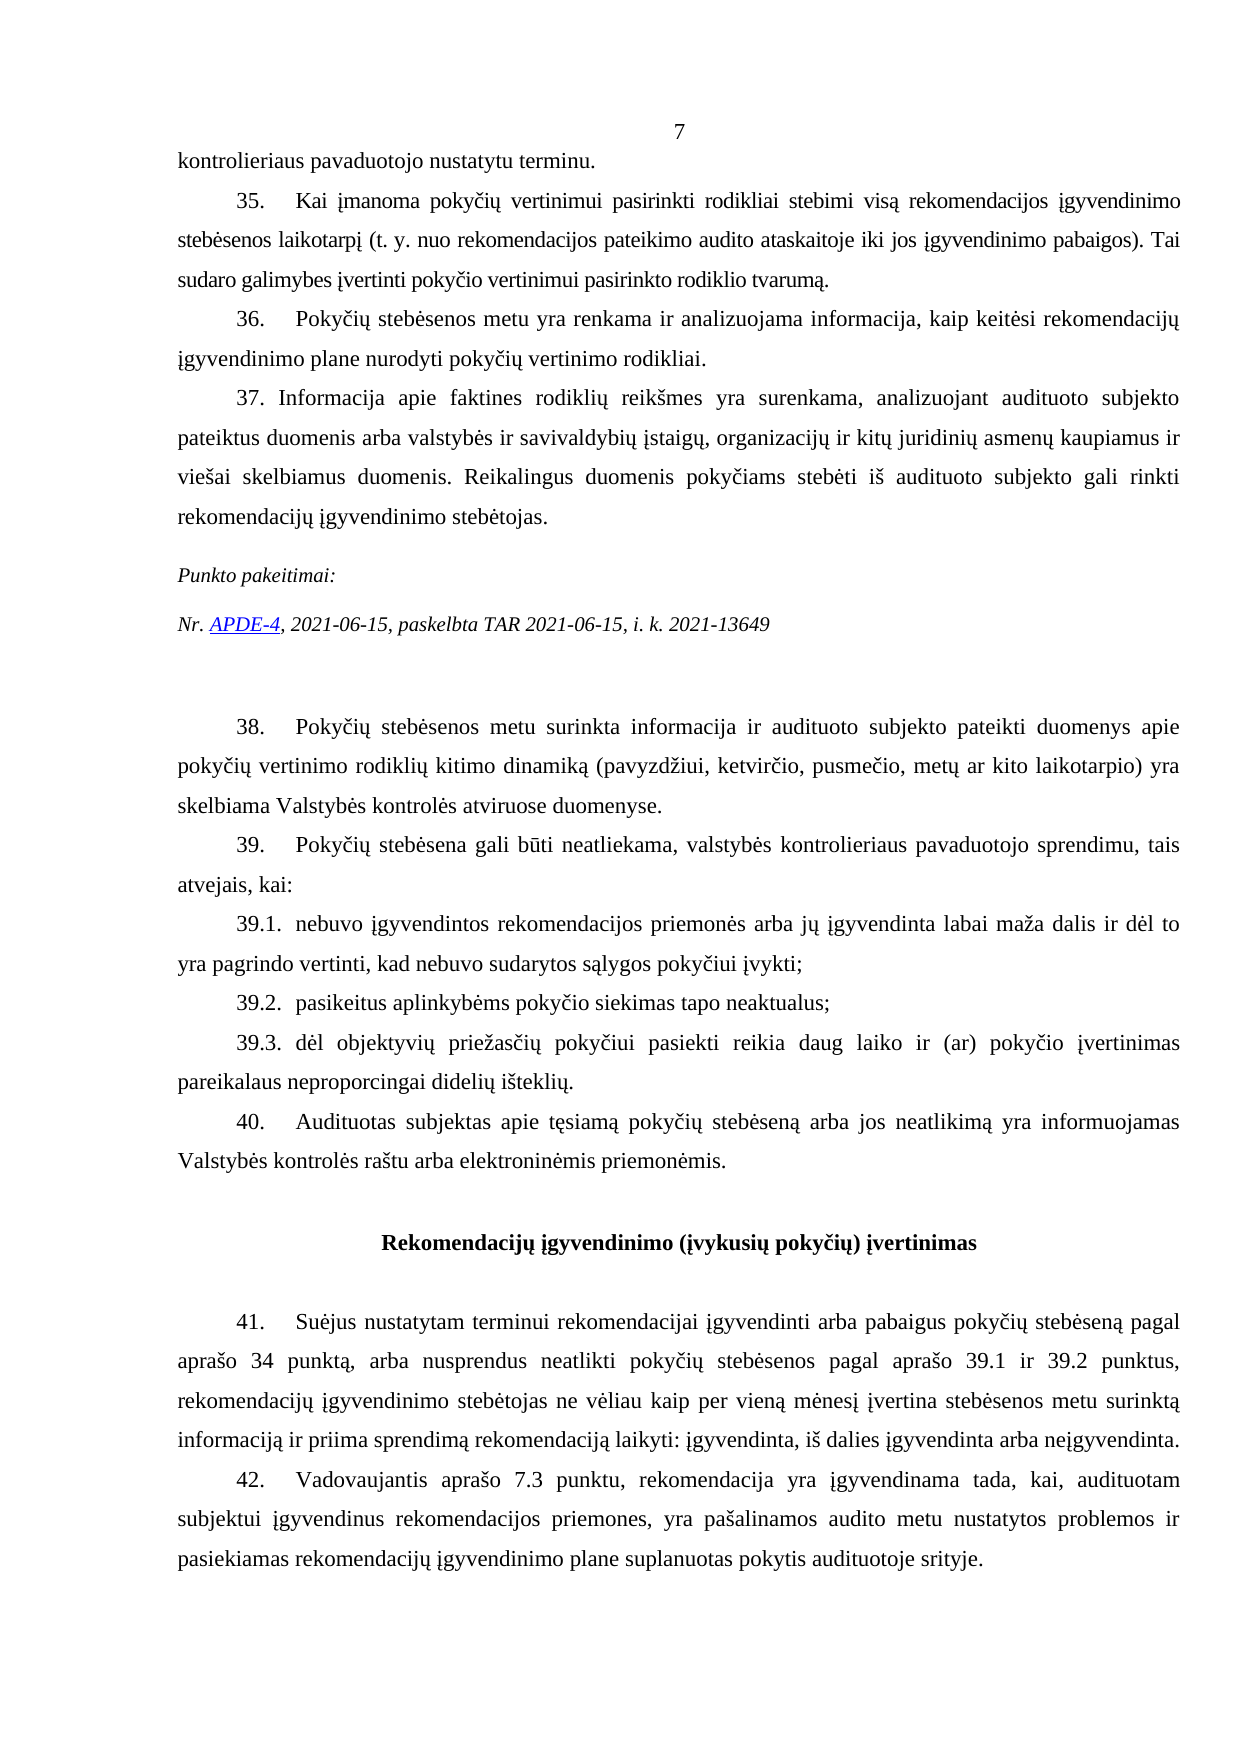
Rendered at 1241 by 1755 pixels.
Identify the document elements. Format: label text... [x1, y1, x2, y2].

text 41. Suėjus nustatytam terminui rekomendacijai įgyvendinti arba pabaigus pokyčių stebėseną pagal aprašo 34 punktą, arba nusprendus neatlikti pokyčių stebėsenos pagal aprašo 39.1 ir 39.2 punktus, rekomendacijų įgyvendinimo stebėtojas ne vėliau kaip per vieną mėnesį įvertina stebėsenos metu surinktą informaciją ir priima sprendimą rekomendaciją laikyti: įgyvendinta, iš dalies įgyvendinta arba neįgyvendinta. [177, 1308, 1181, 1453]
text Nr. APDE-4, 2021-06-15, paskelbta TAR 2021-06-15, i. k. 2021-13649 [177, 612, 1181, 636]
text Punkto pakeitimai: [177, 563, 1181, 587]
text Rekomendacijų įgyvendinimo (įvykusių pokyčių) įvertinimas [177, 1229, 1181, 1255]
text 35. Kai įmanoma pokyčių vertinimui pasirinkti rodikliai stebimi visą rekomendacijos įgyvendinimo stebėsenos laikotarpį (t. y. nuo rekomendacijos pateikimo audito ataskaitoje iki jos įgyvendinimo pabaigos). Tai sudaro galimybes įvertinti pokyčio vertinimui pasirinkto rodiklio tvarumą. [177, 187, 1181, 292]
text 37. Informacija apie faktines rodiklių reikšmes yra surenkama, analizuojant audituoto subjekto pateiktus duomenis arba valstybės ir savivaldybių įstaigų, organizacijų ir kitų juridinių asmenų kaupiamus ir viešai skelbiamus duomenis. Reikalingus duomenis pokyčiams stebėti iš audituoto subjekto gali rinkti rekomendacijų įgyvendinimo stebėtojas. [177, 384, 1181, 529]
text 39.2. pasikeitus aplinkybėms pokyčio siekimas tapo neaktualus; [177, 989, 1181, 1016]
text 36. Pokyčių stebėsenos metu yra renkama ir analizuojama informacija, kaip keitėsi rekomendacijų įgyvendinimo plane nurodyti pokyčių vertinimo rodikliai. [177, 306, 1181, 371]
text 39.1. nebuvo įgyvendintos rekomendacijos priemonės arba jų įgyvendinta labai maža dalis ir dėl to yra pagrindo vertinti, kad nebuvo sudarytos sąlygos pokyčiui įvykti; [177, 911, 1181, 976]
text 38. Pokyčių stebėsenos metu surinkta informacija ir audituoto subjekto pateikti duomenys apie pokyčių vertinimo rodiklių kitimo dinamiką (pavyzdžiui, ketvirčio, pusmečio, metų ar kito laikotarpio) yra skelbiama Valstybės kontrolės atviruose duomenyse. [177, 713, 1181, 818]
text 40. Audituotas subjektas apie tęsiamą pokyčių stebėseną arba jos neatlikimą yra informuojamas Valstybės kontrolės raštu arba elektroninėmis priemonėmis. [177, 1108, 1181, 1174]
text 39. Pokyčių stebėsena gali būti neatliekama, valstybės kontrolieriaus pavaduotojo sprendimu, tais atvejais, kai: [177, 832, 1181, 897]
text 39.3. dėl objektyvių priežasčių pokyčiui pasiekti reikia daug laiko ir (ar) pokyčio įvertinimas pareikalaus neproporcingai didelių išteklių. [177, 1029, 1181, 1095]
text 42. Vadovaujantis aprašo 7.3 punktu, rekomendacija yra įgyvendinama tada, kai, audituotam subjektui įgyvendinus rekomendacijos priemones, yra pašalinamos audito metu nustatytos problemos ir pasiekiamas rekomendacijų įgyvendinimo plane suplanuotas pokytis audituotoje srityje. [177, 1466, 1181, 1571]
text kontrolieriaus pavaduotojo nustatytu terminu. [177, 148, 1181, 174]
